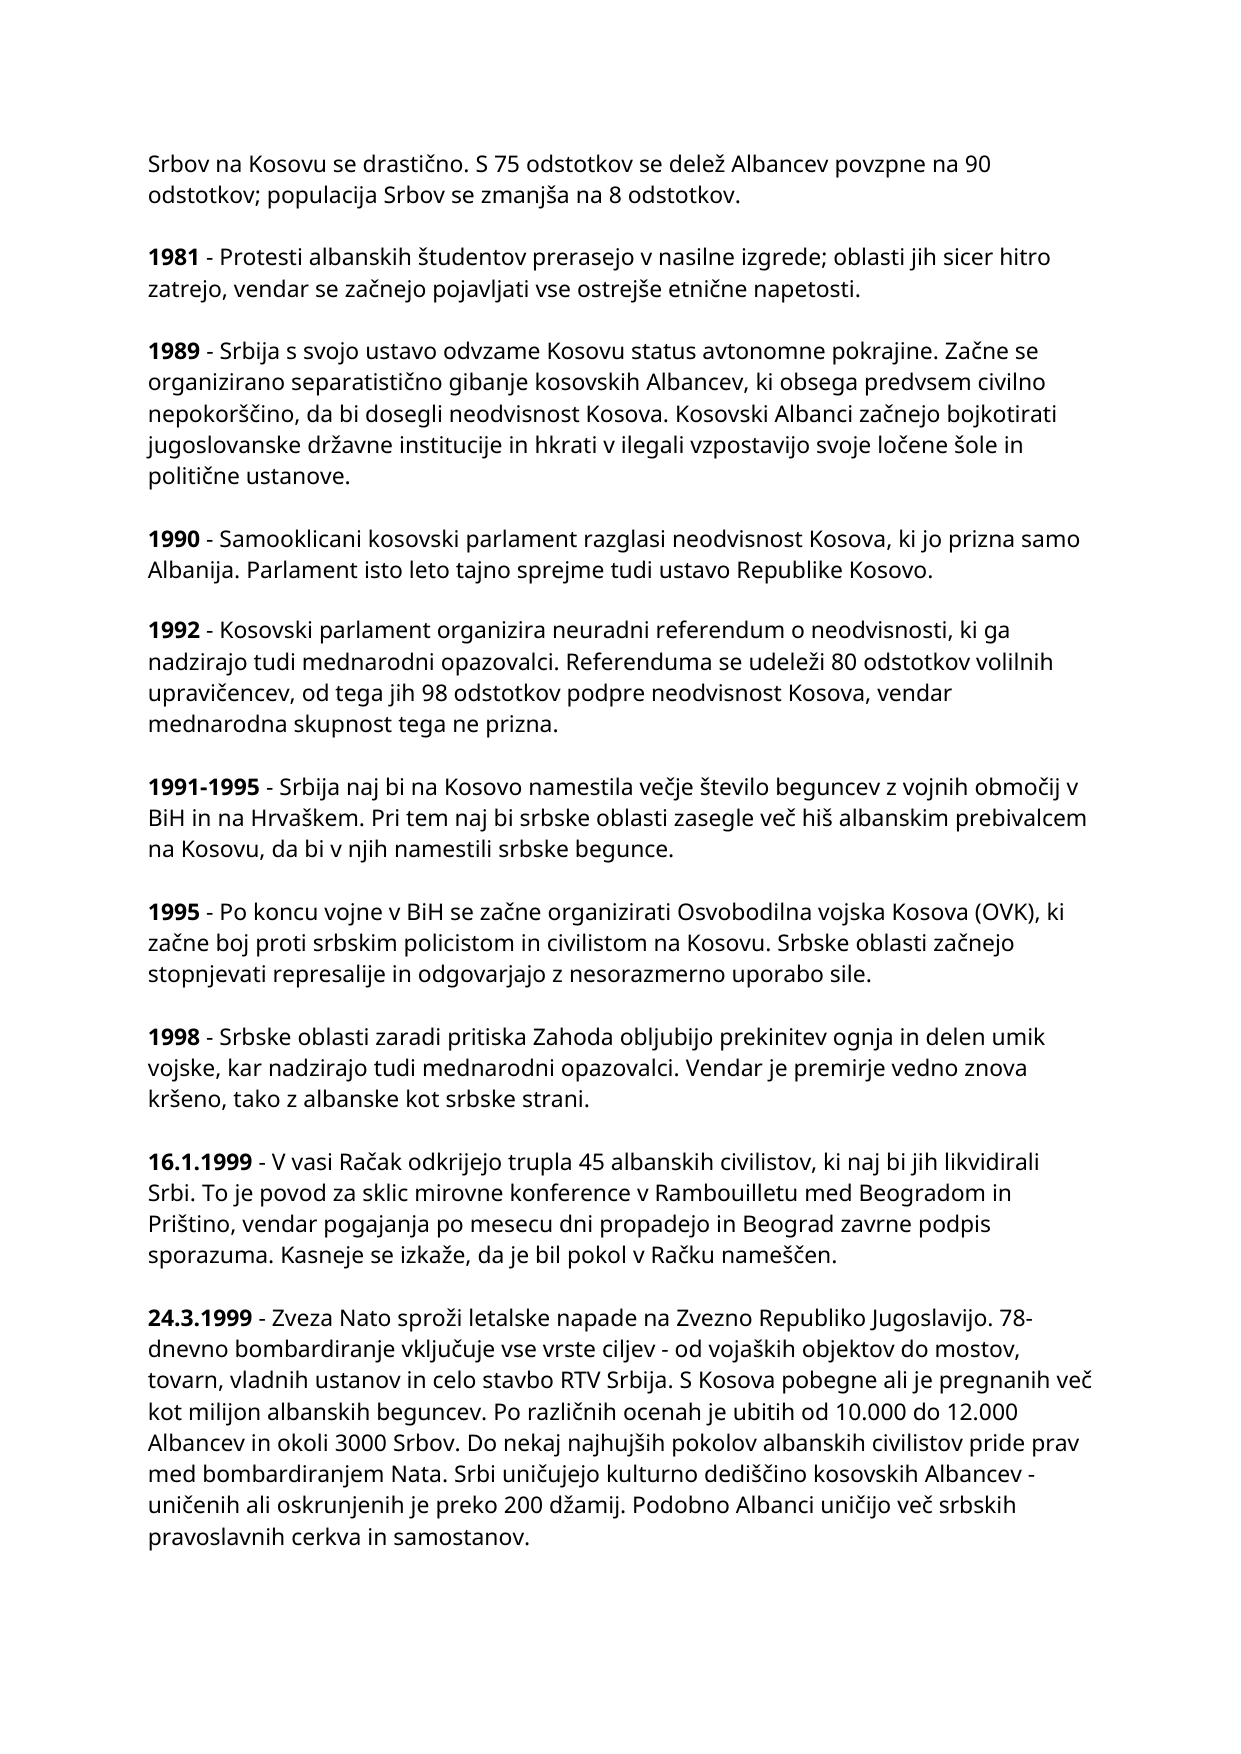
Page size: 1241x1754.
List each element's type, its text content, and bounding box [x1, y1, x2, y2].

text 1992 - Kosovski parlament organizira neuradni referendum o neodvisnosti, ki ga nadzirajo tudi mednarodni opazovalci. Referenduma se udeleži 80 odstotkov volilnih upravičencev, od tega jih 98 odstotkov podpre neodvisnost Kosova, vendar mednarodna skupnost tega ne prizna. 1991-1995 - Srbija naj bi na Kosovo namestila večje število beguncev z vojnih območij v BiH in na Hrvaškem. Pri tem naj bi srbske oblasti zasegle več hiš albanskim prebivalcem na Kosovu, da bi v njih namestili srbske begunce. 1995 - Po koncu vojne v BiH se začne organizirati Osvobodilna vojska Kosova (OVK), ki začne boj proti srbskim policistom in civilistom na Kosovu. Srbske oblasti začnejo stopnjevati represalije in odgovarjajo z nesorazmerno uporabo sile. 1998 - Srbske oblasti zaradi pritiska Zahoda obljubijo prekinitev ognja in delen umik vojske, kar nadzirajo tudi mednarodni opazovalci. Vendar je premirje vedno znova kršeno, tako z albanske kot srbske strani. 16.1.1999 - V vasi Račak odkrijejo trupla 45 albanskih civilistov, ki naj bi jih likvidirali Srbi. To je povod za sklic mirovne konference v Rambouilletu med Beogradom in Prištino, vendar pogajanja po mesecu dni propadejo in Beograd zavrne podpis sporazuma. Kasneje se izkaže, da je bil pokol v Račku nameščen. 24.3.1999 - Zveza Nato sproži letalske napade na Zvezno Republiko Jugoslavijo. 78-dnevno bombardiranje vključuje vse vrste ciljev - od vojaških objektov do mostov, tovarn, vladnih ustanov in celo stavbo RTV Srbija. S Kosova pobegne ali je pregnanih več kot milijon albanskih beguncev. Po različnih ocenah je ubitih od 10.000 do 12.000 Albancev in okoli 3000 Srbov. Do nekaj najhujših pokolov albanskih civilistov pride prav med bombardiranjem Nata. Srbi uničujejo kulturno dediščino kosovskih Albancev - uničenih ali oskrunjenih je preko 200 džamij. Podobno Albanci uničijo več srbskih pravoslavnih cerkva in samostanov. [148, 614, 1093, 1583]
text Srbov na Kosovu se drastično. S 75 odstotkov se delež Albancev povzpne na 90 odstotkov; populacija Srbov se zmanjša na 8 odstotkov. 1981 - Protesti albanskih študentov prerasejo v nasilne izgrede; oblasti jih sicer hitro zatrejo, vendar se začnejo pojavljati vse ostrejše etnične napetosti. 1989 - Srbija s svojo ustavo odvzame Kosovu status avtonomne pokrajine. Začne se organizirano separatistično gibanje kosovskih Albancev, ki obsega predvsem civilno nepokorščino, da bi dosegli neodvisnost Kosova. Kosovski Albanci začnejo bojkotirati jugoslovanske državne institucije in hkrati v ilegali vzpostavijo svoje ločene šole in politične ustanove. 1990 - Samooklicani kosovski parlament razglasi neodvisnost Kosova, ki jo prizna samo Albanija. Parlament isto leto tajno sprejme tudi ustavo Republike Kosovo. [148, 148, 1093, 585]
